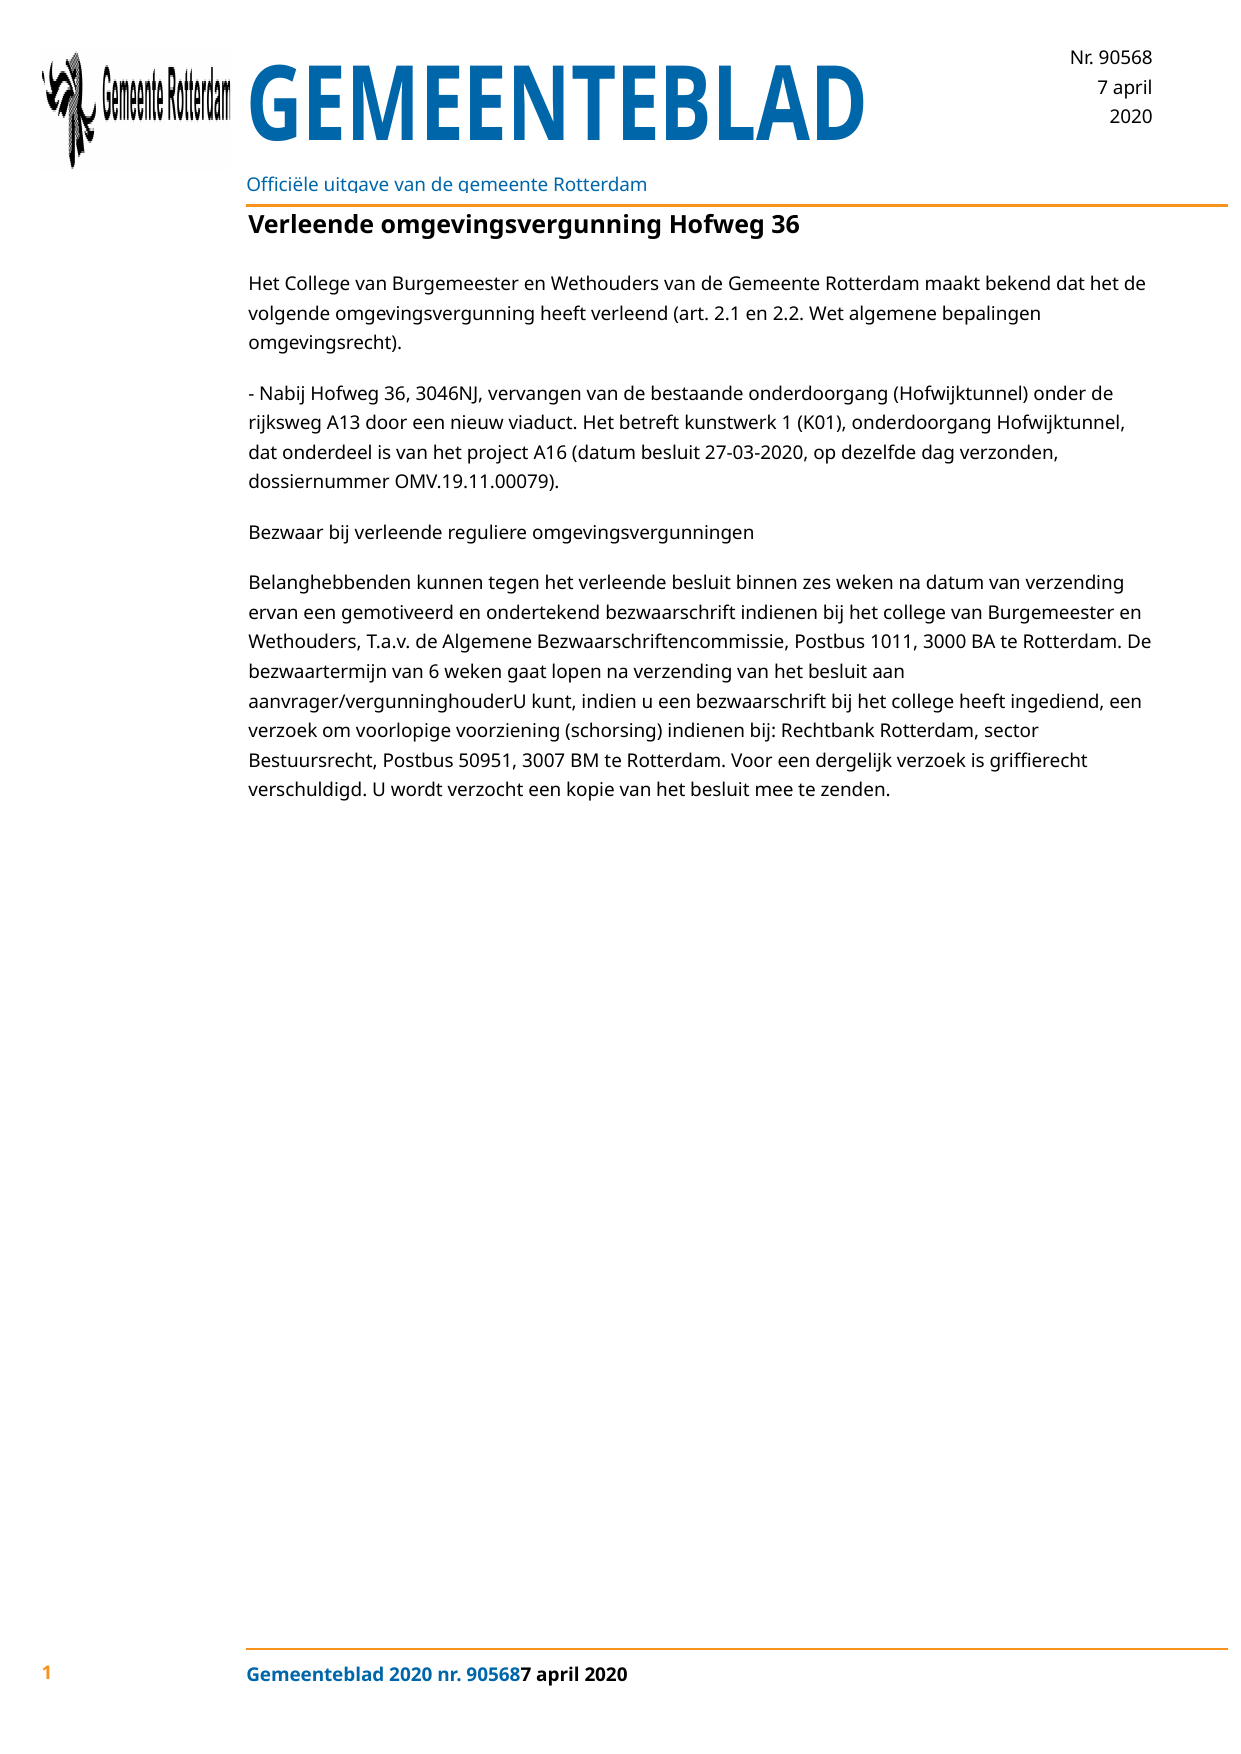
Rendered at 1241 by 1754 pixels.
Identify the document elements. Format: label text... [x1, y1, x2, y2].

text Het College van Burgemeester en Wethouders van de Gemeente Rotterdam maakt bekend dat het de volgende omgevingsvergunning heeft verleend (art. 2.1 en 2.2. Wet algemene bepalingen omgevingsrecht). [248, 270, 1152, 355]
text Belanghebbenden kunnen tegen het verleende besluit binnen zes weken na datum van verzending ervan een gemotiveerd en ondertekend bezwaarschrift indienen bij het college van Burgemeester en Wethouders, T.a.v. de Algemene Bezwaarschriftencommissie, Postbus 1011, 3000 BA te Rotterdam. De bezwaartermijn van 6 weken gaat lopen na verzending van het besluit aan aanvrager/vergunninghouderU kunt, indien u een bezwaarschrift bij het college heeft ingediend, een verzoek om voorlopige voorziening (schorsing) indienen bij: Rechtbank Rotterdam, sector Bestuursrecht, Postbus 50951, 3007 BM te Rotterdam. Voor een dergelijk verzoek is griffierecht verschuldigd. U wordt verzocht een kopie van het besluit mee te zenden. [248, 569, 1152, 802]
text - Nabij Hofweg 36, 3046NJ, vervangen van de bestaande onderdoorgang (Hofwijktunnel) onder de rijksweg A13 door een nieuw viaduct. Het betreft kunstwerk 1 (K01), onderdoorgang Hofwijktunnel, dat onderdeel is van het project A16 (datum besluit 27-03-2020, op dezelfde dag verzonden, dossiernummer OMV.19.11.00079). [248, 380, 1152, 494]
text Bezwaar bij verleende reguliere omgevingsvergunningen [248, 519, 1152, 545]
text Verleende omgevingsvergunning Hofweg 36 [248, 207, 1152, 241]
picture [41, 47, 231, 172]
